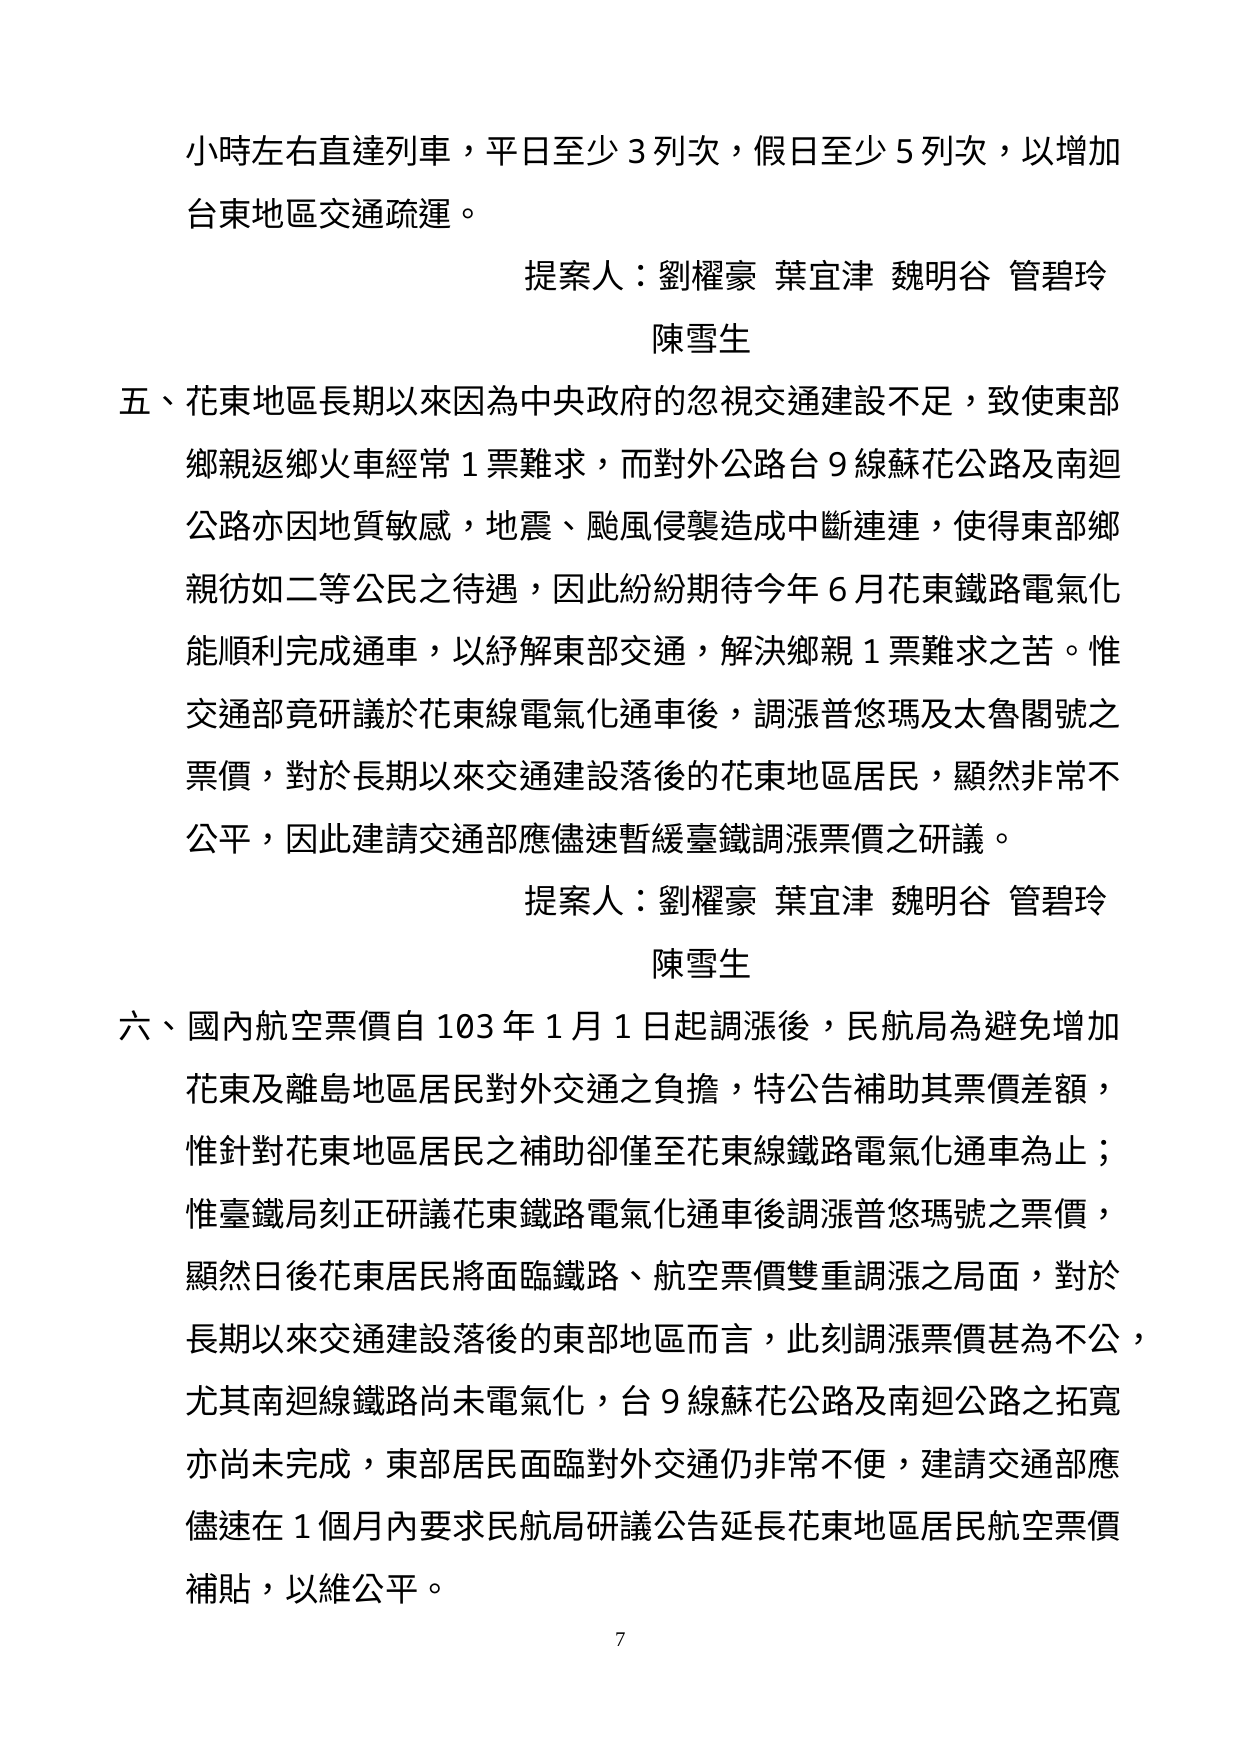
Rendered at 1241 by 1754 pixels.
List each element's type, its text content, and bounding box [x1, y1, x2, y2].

text 陳雪生 [118, 295, 1122, 358]
text 四、花東鐵路電氣化工程即將於今年6月完工通車，臺鐵購置之17組普悠瑪號列車將全數投入東部幹線營運，屆時7月份行車時刻將大改點，預計台北至台東間之最快行車時間將再節省1個小時，縮短至3.5個小時左右，故此台東鄉親期待屆時能有舒適又快速的行車品質。惟為避免因為停靠車站過多造成行車時間太長，失去原本節省長途行車時間之美意，特建請交通部於花東電氣化通車後，行車時刻調整必須規劃普悠瑪號台北至台東間3.5個小時左右直達列車，平日至少3列次，假日至少5列次，以增加台東地區交通疏運。 [118, 108, 1122, 233]
text 提案人：劉櫂豪 葉宜津 魏明谷 管碧玲 [118, 858, 1122, 920]
text 六、國內航空票價自103年1月1日起調漲後，民航局為避免增加花東及離島地區居民對外交通之負擔，特公告補助其票價差額，惟針對花東地區居民之補助卻僅至花東線鐵路電氣化通車為止；惟臺鐵局刻正研議花東鐵路電氣化通車後調漲普悠瑪號之票價，顯然日後花東居民將面臨鐵路、航空票價雙重調漲之局面，對於長期以來交通建設落後的東部地區而言，此刻調漲票價甚為不公，尤其南迴線鐵路尚未電氣化，台9線蘇花公路及南迴公路之拓寬亦尚未完成，東部居民面臨對外交通仍非常不便，建請交通部應儘速在1個月內要求民航局研議公告延長花東地區居民航空票價補貼，以維公平。 [118, 983, 1122, 1608]
text 五、花東地區長期以來因為中央政府的忽視交通建設不足，致使東部鄉親返鄉火車經常1票難求，而對外公路台9線蘇花公路及南迴公路亦因地質敏感，地震、颱風侵襲造成中斷連連，使得東部鄉親彷如二等公民之待遇，因此紛紛期待今年6月花東鐵路電氣化能順利完成通車，以紓解東部交通，解決鄉親1票難求之苦。惟交通部竟研議於花東線電氣化通車後，調漲普悠瑪及太魯閣號之票價，對於長期以來交通建設落後的花東地區居民，顯然非常不公平，因此建請交通部應儘速暫緩臺鐵調漲票價之研議。 [118, 358, 1122, 858]
text 提案人：劉櫂豪 葉宜津 魏明谷 管碧玲 [118, 233, 1122, 295]
text 陳雪生 [118, 920, 1122, 983]
